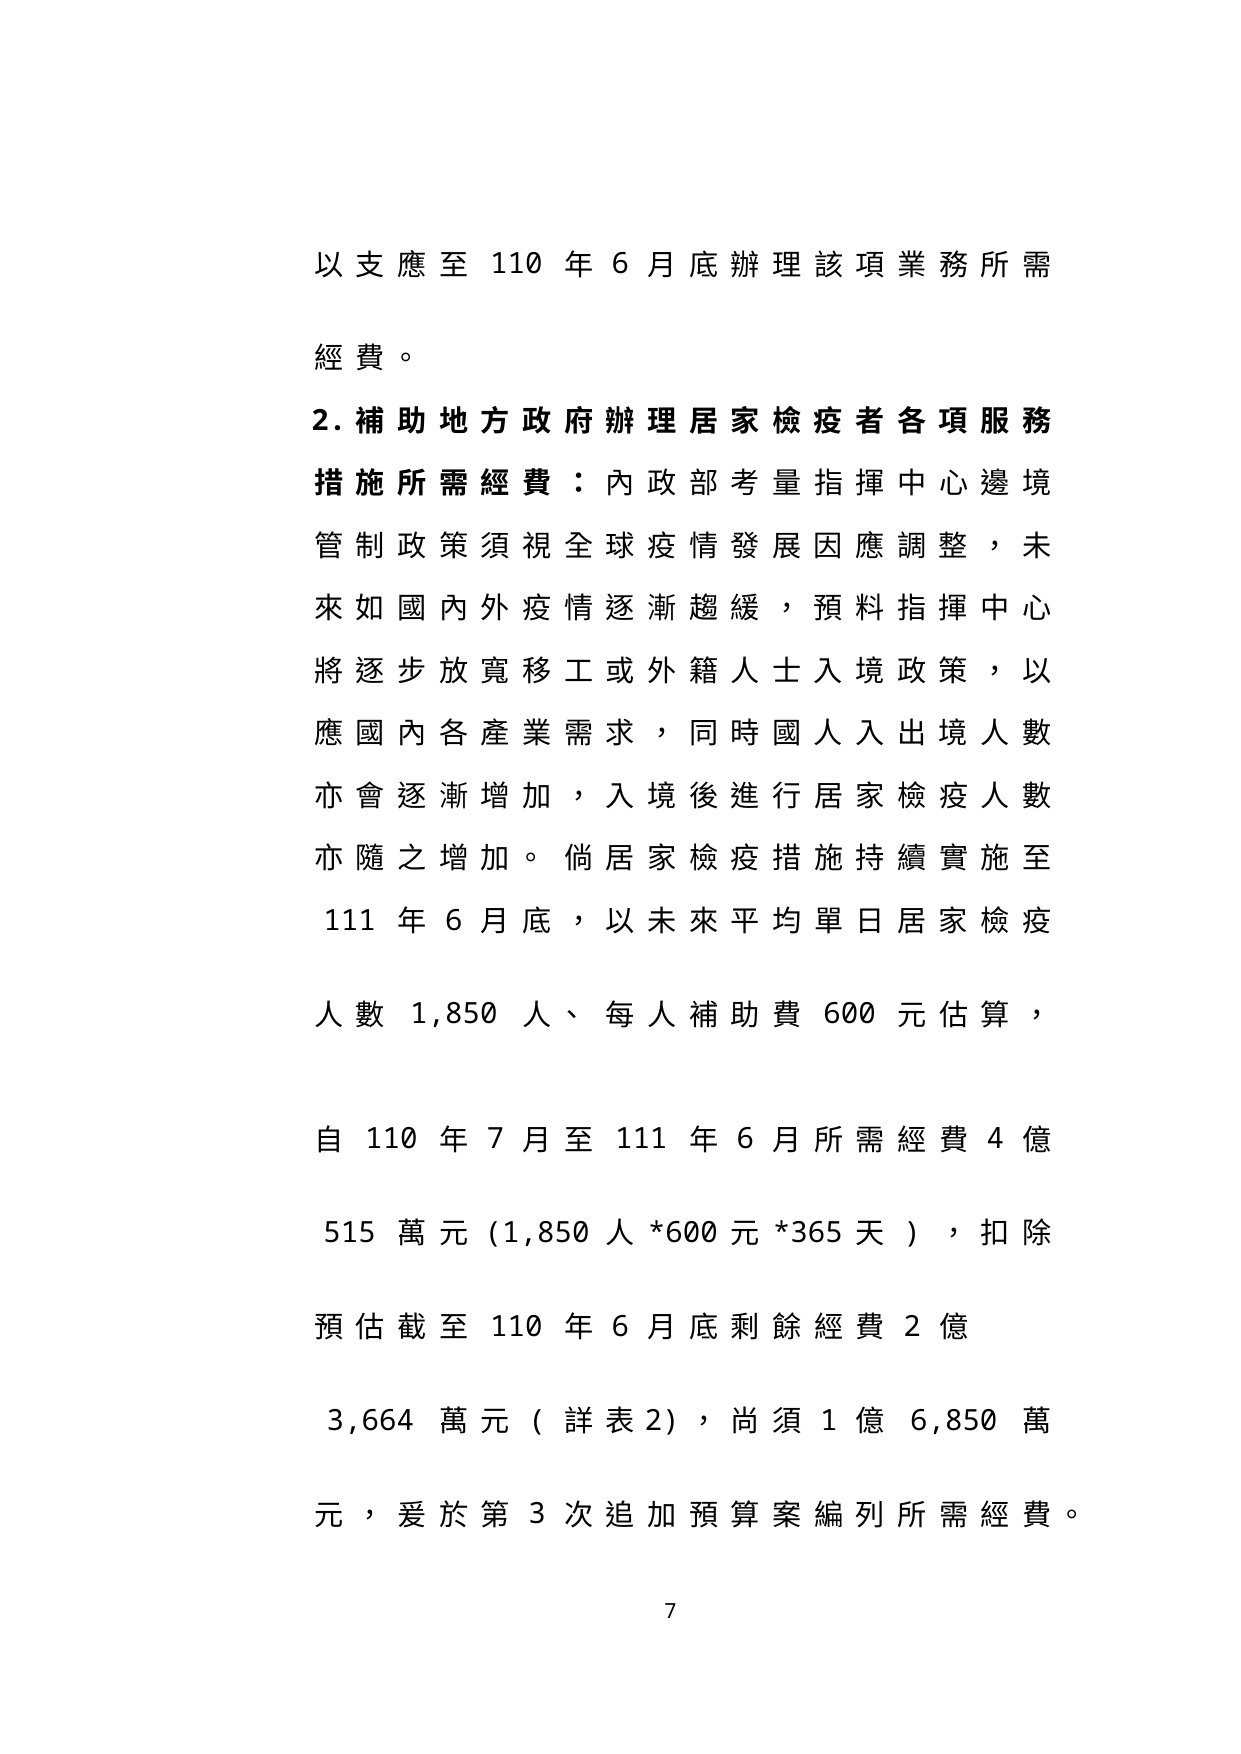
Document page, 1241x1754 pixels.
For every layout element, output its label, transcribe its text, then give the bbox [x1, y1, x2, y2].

text 2.補助地方政府辦理居家檢疫者各項服務措施所需經費：內政部考量指揮中心邊境管制政策須視全球疫情發展因應調整，未來如國內外疫情逐漸趨緩，預料指揮中心將逐步放寬移工或外籍人士入境政策，以應國內各產業需求，同時國人入出境人數亦會逐漸增加，入境後進行居家檢疫人數亦隨之增加。倘居家檢疫措施持續實施至111年6月底，以未來平均單日居家檢疫人數1,850人、每人補助費600元估算，自110年7月至111年6月所需經費4億515萬元(1,850人*600元*365天)，扣除預估截至110年6月底剩餘經費2億3,664萬元(詳表2)，尚須1億6,850萬元，爰於第3次追加預算案編列所需經費。 [271, 377, 1058, 1564]
text 以支應至110年6月底辦理該項業務所需經費。 [271, 189, 1058, 377]
